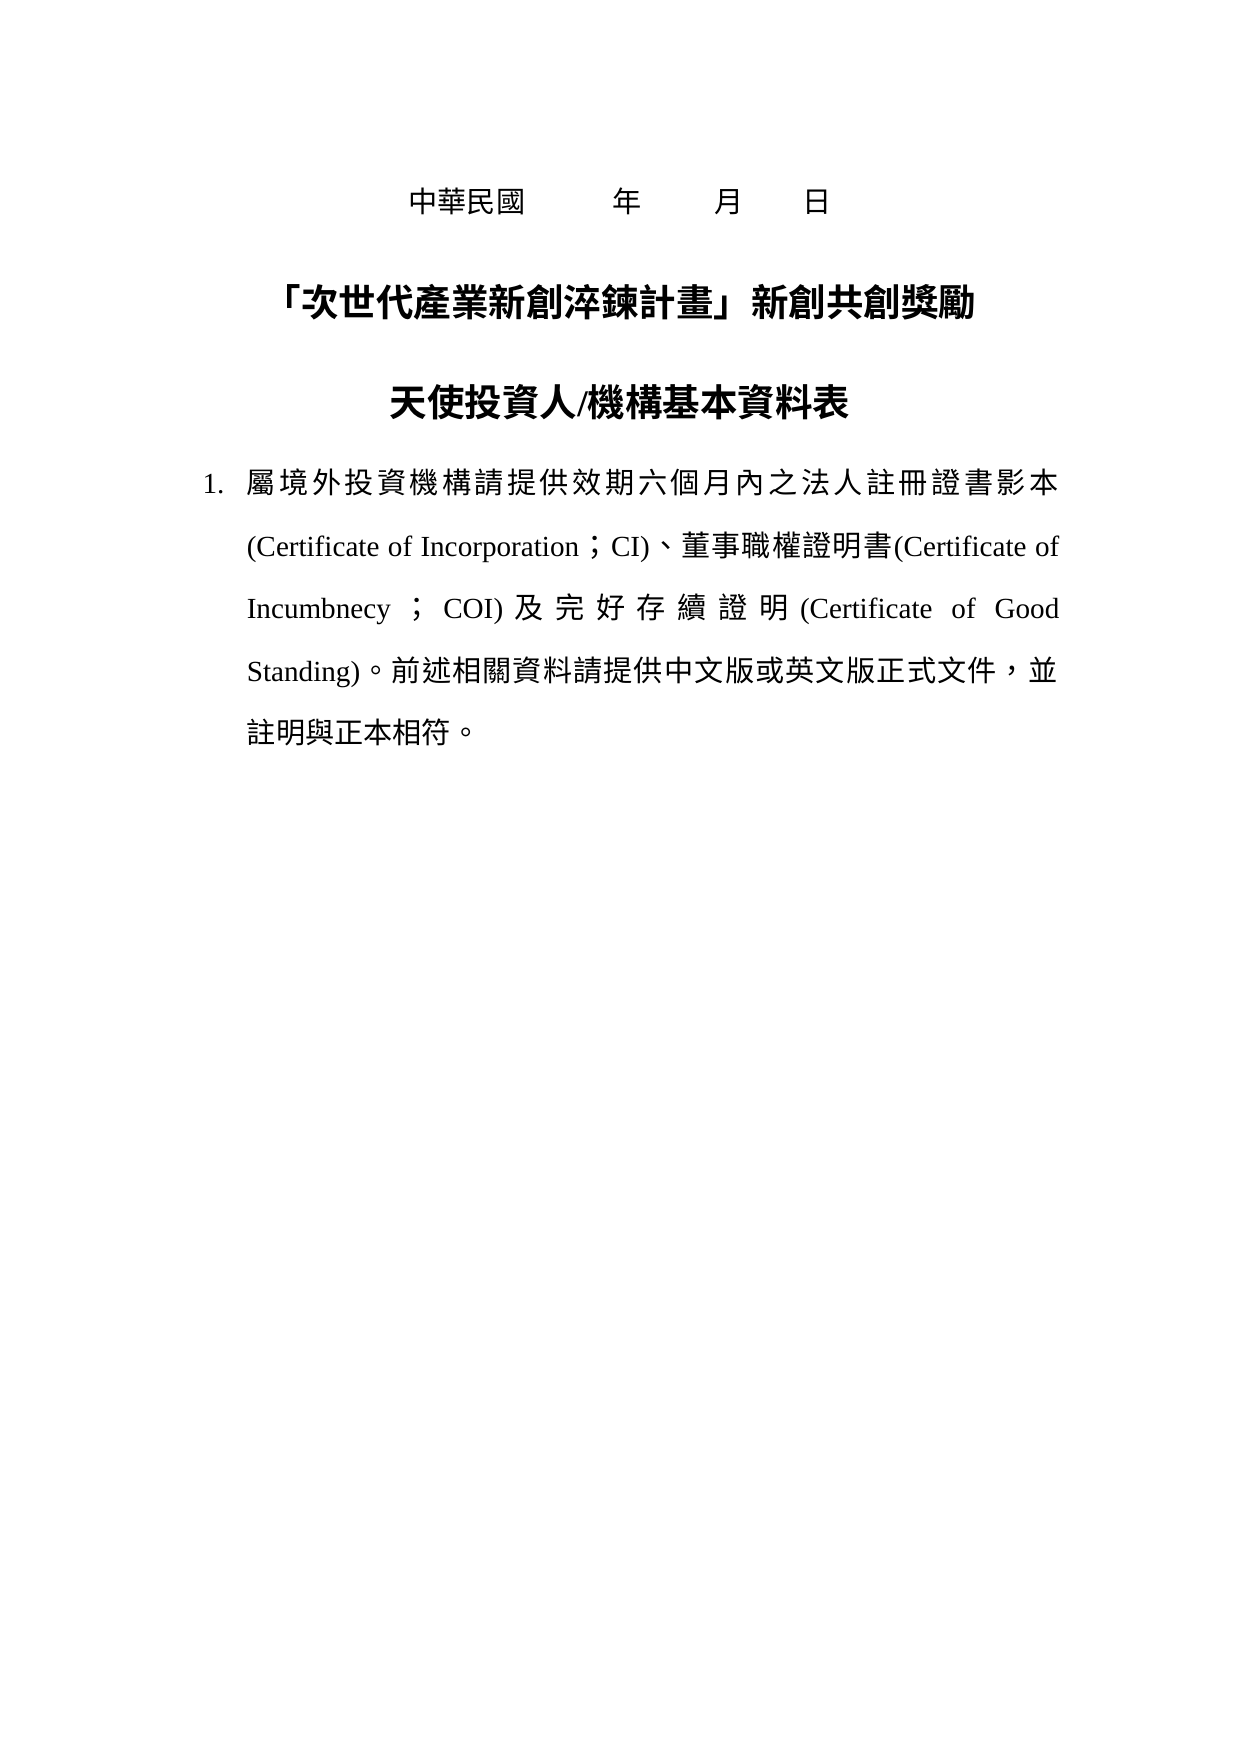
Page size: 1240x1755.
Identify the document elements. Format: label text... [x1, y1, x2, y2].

list 屬境外投資機構請提供效期六個月內之法人註冊證書影本(Certificate of Incorporation；CI)、董事職權證明書(Certificate of Incumbnecy；COI)及完好存續證明(Certificate of Good Standing)。前述相關資料請提供中文版或英文版正式文件，並註明與正本相符。 [202, 439, 1059, 752]
text 「次世代產業新創淬鍊計畫」新創共創獎勵 [187, 258, 1052, 321]
text 中華民國 年 月 日 [187, 158, 1052, 221]
text 天使投資人/機構基本資料表 [187, 358, 1052, 421]
